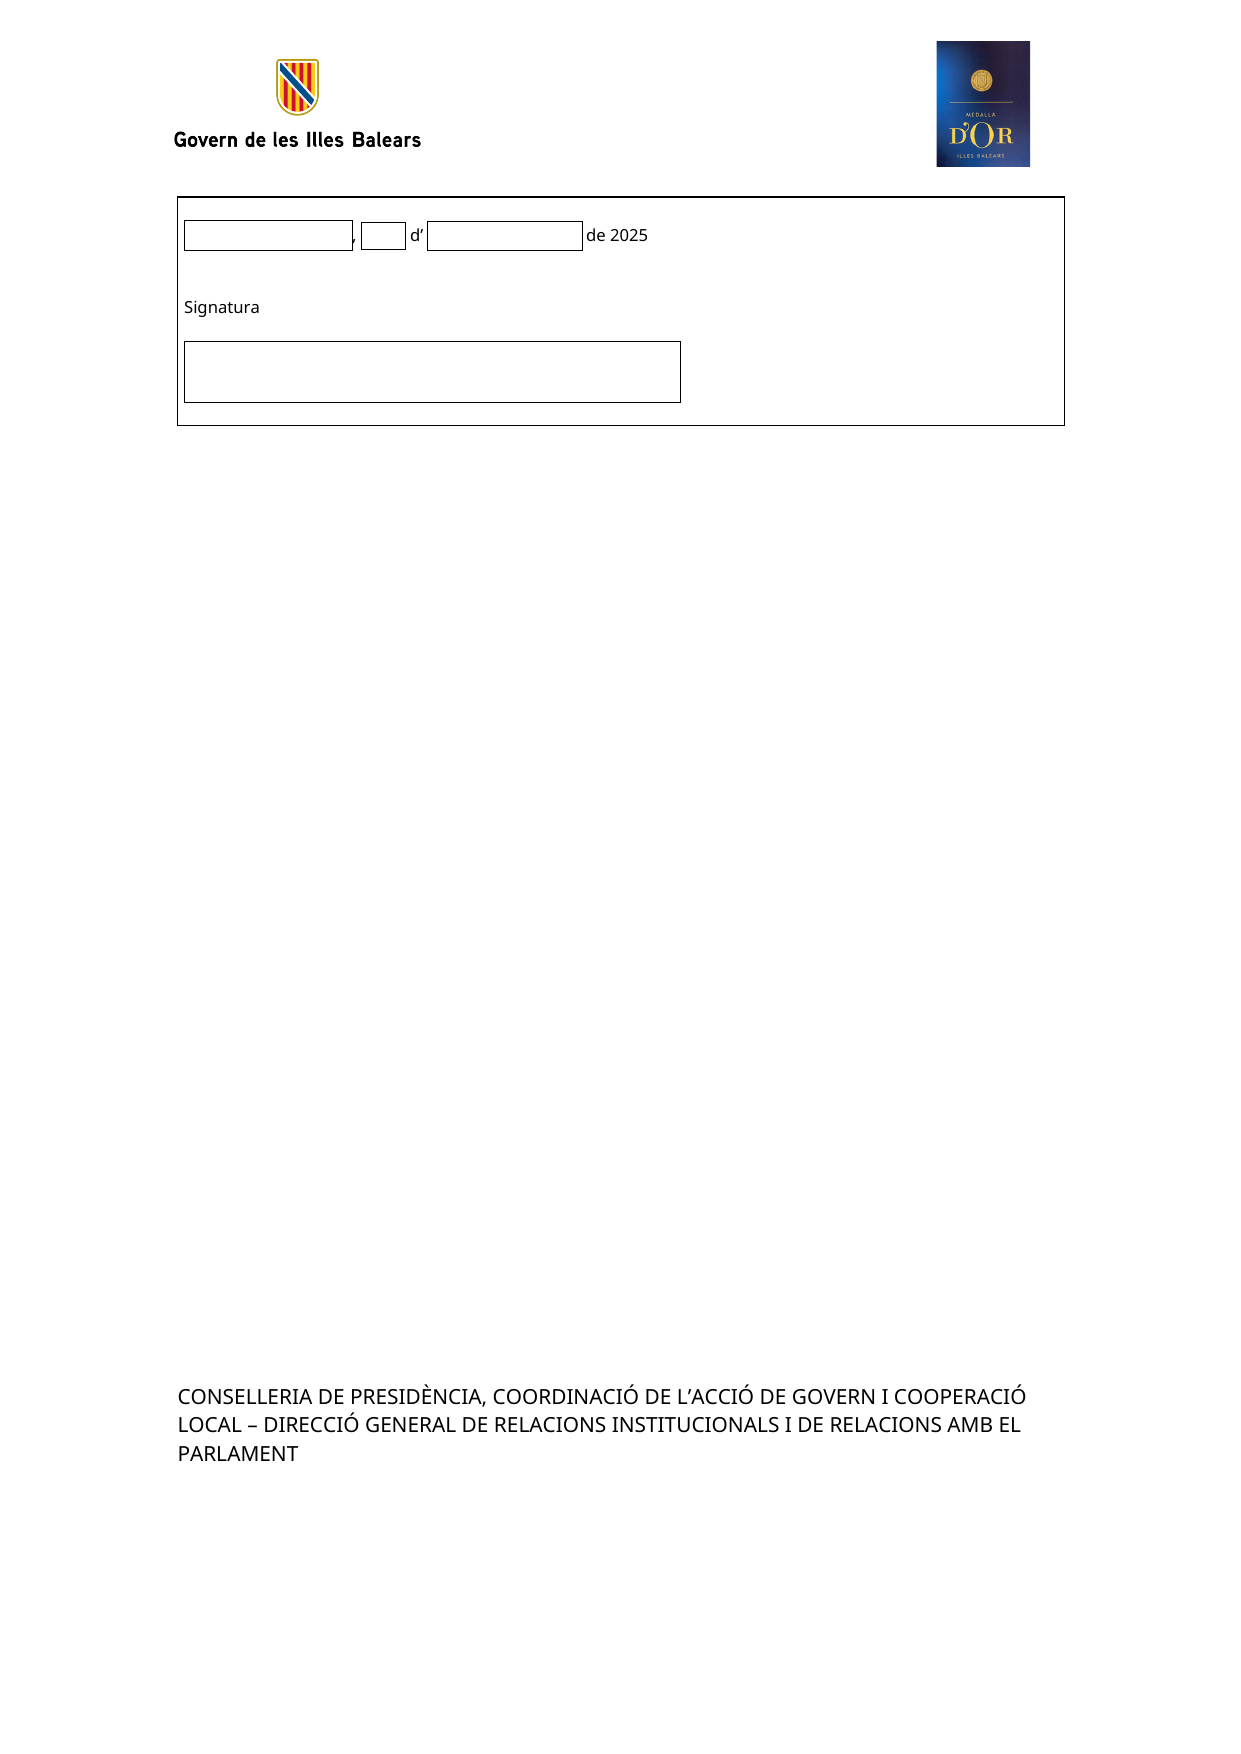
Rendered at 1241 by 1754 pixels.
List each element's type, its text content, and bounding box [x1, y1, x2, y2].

picture [169, 51, 426, 155]
table_header , d’ de 2025 Signatura [178, 198, 1064, 424]
text CONSELLERIA DE PRESIDÈNCIA, COORDINACIÓ DE L’ACCIÓ DE GOVERN I COOPERACIÓ LOCAL – DIRECCIÓ GENERAL DE RELACIONS INSTITUCIONALS I DE RELACIONS AMB EL PARLAMENT [177, 1382, 1063, 1467]
picture [936, 41, 1031, 167]
